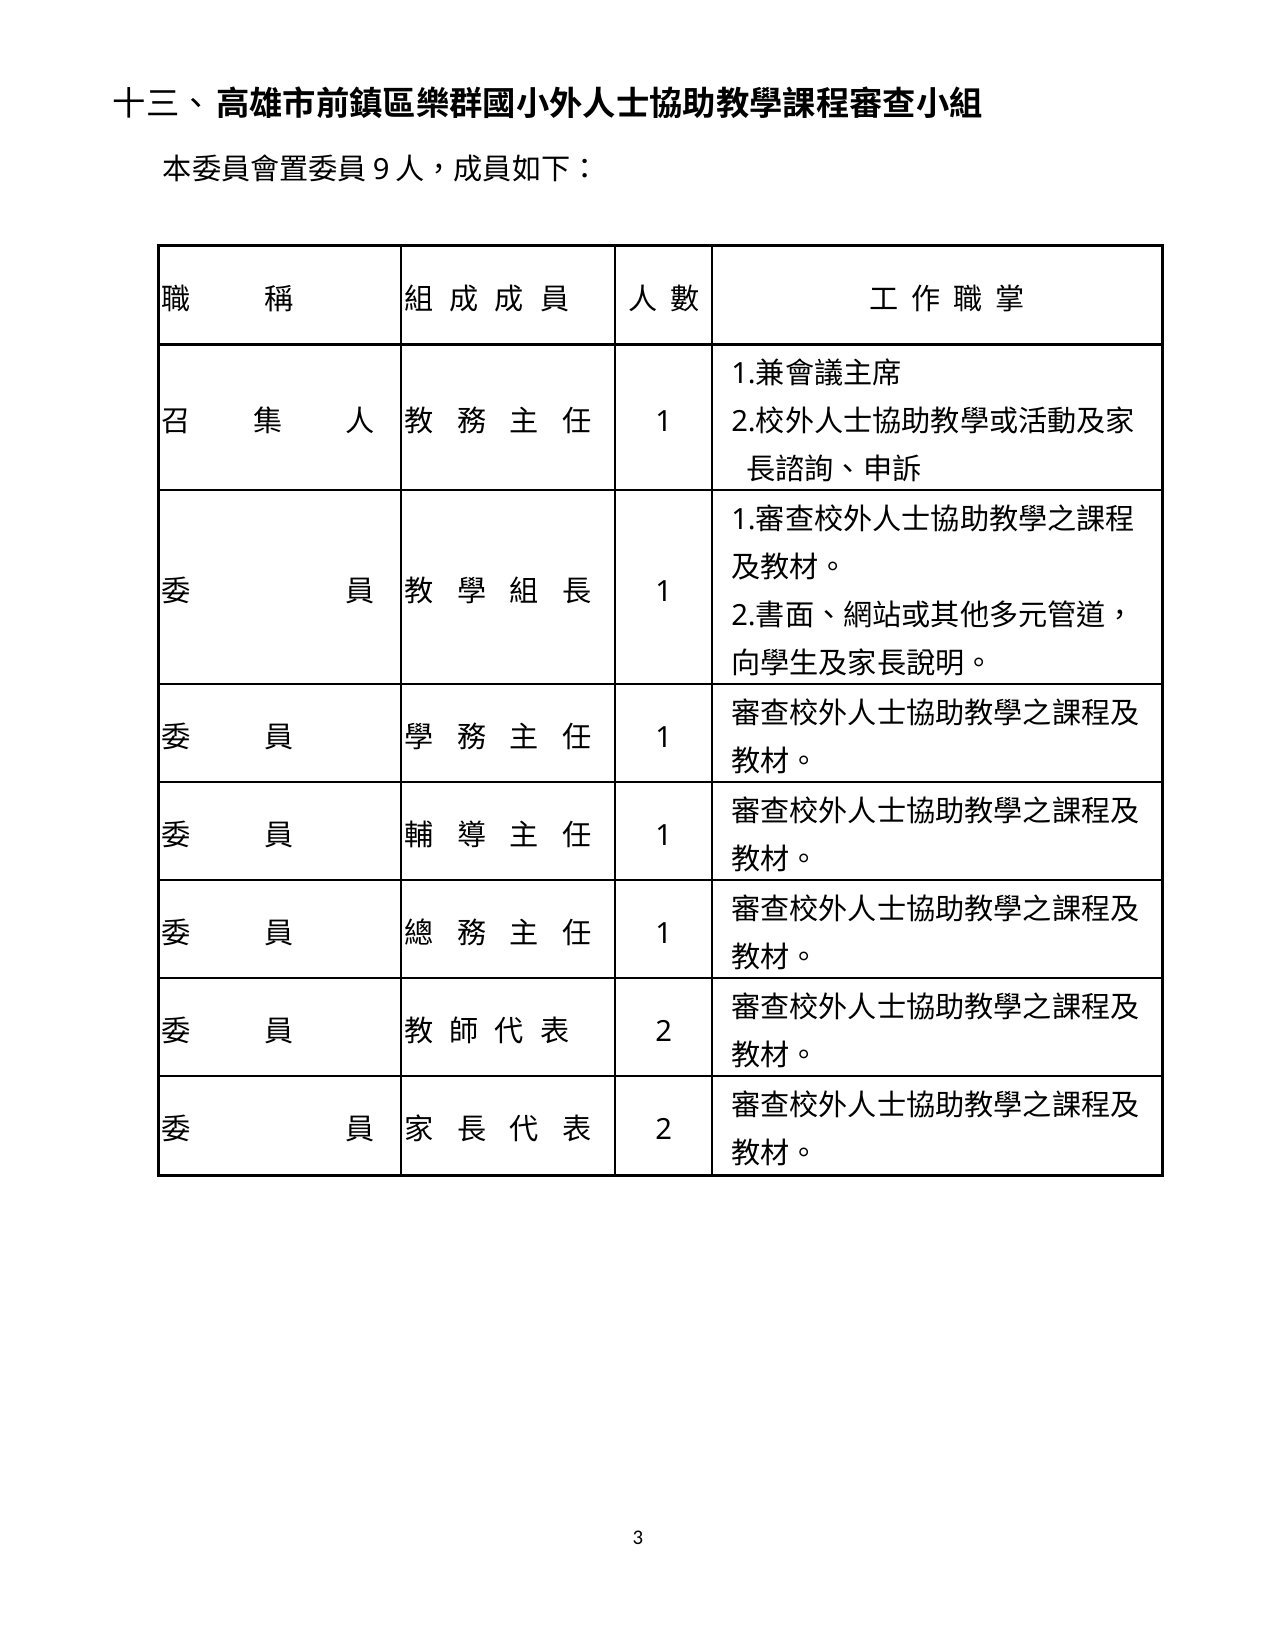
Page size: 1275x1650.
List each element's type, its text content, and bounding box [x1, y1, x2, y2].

text 本委員會置委員9人，成員如下： [163, 137, 1162, 189]
table_header 職稱 [160, 247, 400, 342]
table_cell 審查校外人士協助教學之課程及教材。 [713, 979, 1161, 1075]
table_cell 審查校外人士協助教學之課程及教材。 [713, 881, 1161, 977]
table_cell 審查校外人士協助教學之課程及教材。 [713, 1077, 1161, 1173]
table_cell 2 [616, 979, 711, 1075]
table_cell 總務主任 [402, 881, 614, 977]
table_cell 委員 [160, 1077, 400, 1173]
table_cell 委員 [160, 491, 400, 683]
table_cell 1 [616, 783, 711, 879]
table_header 組成成員 [402, 247, 614, 342]
table_cell 教學組長 [402, 491, 614, 683]
table_cell 教務主任 [402, 346, 614, 489]
table_cell 1 [616, 346, 711, 489]
table_cell 召集人 [160, 346, 400, 489]
table_header 人 數 [616, 247, 711, 342]
table_cell 審查校外人士協助教學之課程及教材。 [713, 783, 1161, 879]
table_cell 1 [616, 685, 711, 781]
table_cell 1.兼會議主席 2.校外人士協助教學或活動及家 長諮詢、申訴 [713, 346, 1161, 489]
table_cell 1.審查校外人士協助教學之課程及教材。 2.書面、網站或其他多元管道，向學生及家長說明。 [713, 491, 1161, 683]
table_cell 家長代表 [402, 1077, 614, 1173]
table_cell 委員 [160, 881, 400, 977]
table_cell 委員 [160, 979, 400, 1075]
table_cell 委員 [160, 685, 400, 781]
table_cell 1 [616, 491, 711, 683]
table_cell 學務主任 [402, 685, 614, 781]
table_cell 2 [616, 1077, 711, 1173]
table_header 工 作 職 掌 [713, 247, 1161, 342]
table_cell 教師代表 [402, 979, 614, 1075]
table_cell 委員 [160, 783, 400, 879]
table_cell 審查校外人士協助教學之課程及教材。 [713, 685, 1161, 781]
table_cell 1 [616, 881, 711, 977]
table_cell 輔導主任 [402, 783, 614, 879]
list 高雄市前鎮區樂群國小外人士協助教學課程審查小組 [112, 75, 1162, 125]
